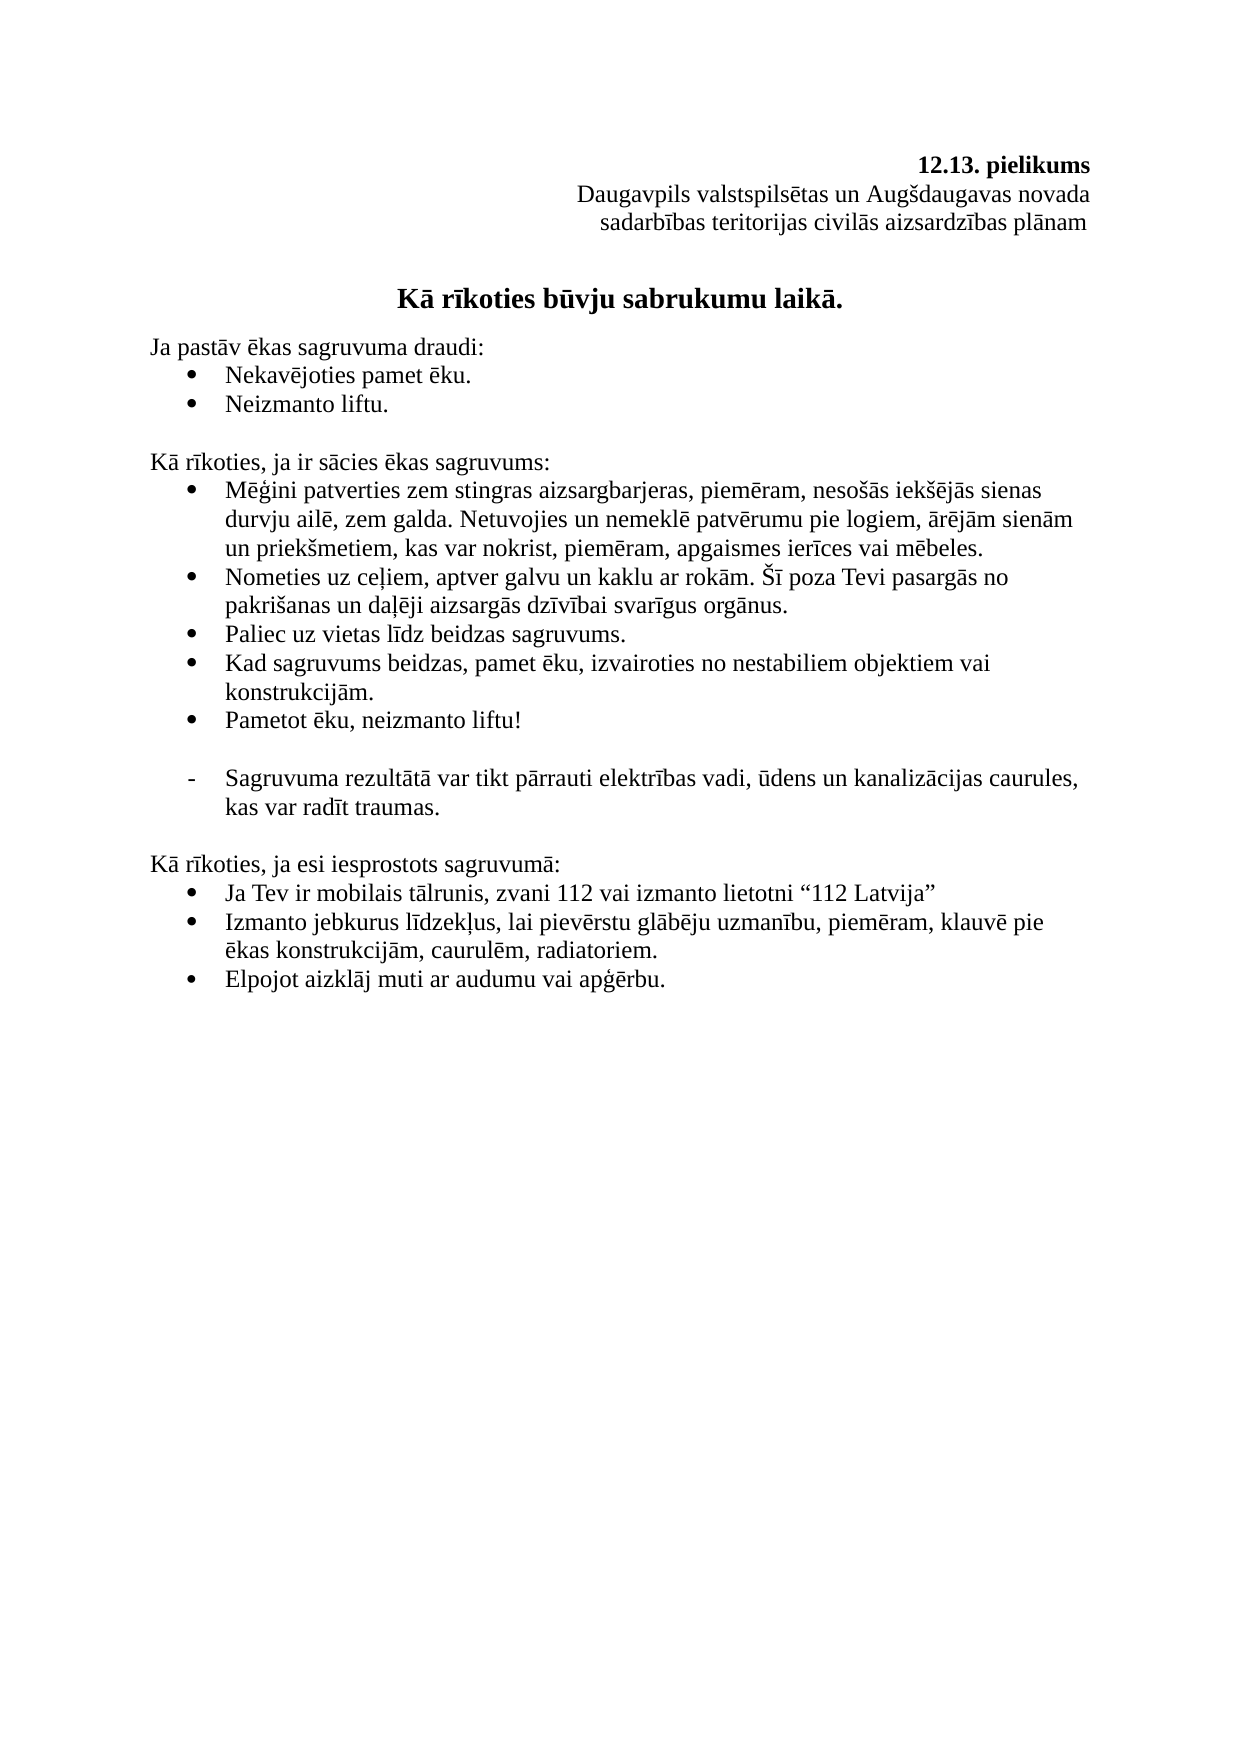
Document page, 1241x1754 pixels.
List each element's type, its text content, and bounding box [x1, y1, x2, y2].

list Neizmanto liftu. [187, 389, 1090, 418]
text Kā rīkoties, ja ir sācies ēkas sagruvums: [150, 447, 1090, 476]
list Paliec uz vietas līdz beidzas sagruvums. [187, 619, 1090, 648]
list Elpojot aizklāj muti ar audumu vai apģērbu. [187, 964, 1090, 993]
list Izmanto jebkurus līdzekļus, lai pievērstu glābēju uzmanību, piemēram, klauvē pie ēkas konstrukcijām, caurulēm, radiatoriem. [187, 907, 1090, 964]
text sadarbības teritorijas civilās aizsardzības plānam [150, 207, 1090, 236]
list Nekavējoties pamet ēku. [187, 361, 1090, 389]
text 12.13. pielikums [150, 150, 1090, 179]
list Sagruvuma rezultātā var tikt pārrauti elektrības vadi, ūdens un kanalizācijas caurules, kas var radīt traumas. [187, 763, 1090, 821]
list Nometies uz ceļiem, aptver galvu un kaklu ar rokām. Šī poza Tevi pasargās no pakrišanas un daļēji aizsargās dzīvībai svarīgus orgānus. [187, 562, 1090, 619]
text Kā rīkoties būvju sabrukumu laikā. [150, 281, 1090, 314]
list Kad sagruvums beidzas, pamet ēku, izvairoties no nestabiliem objektiem vai konstrukcijām. [187, 648, 1090, 706]
text Daugavpils valstspilsētas un Augšdaugavas novada [150, 179, 1090, 207]
list Pametot ēku, neizmanto liftu! [187, 706, 1090, 734]
text Kā rīkoties, ja esi iesprostots sagruvumā: [150, 849, 1090, 878]
list Ja Tev ir mobilais tālrunis, zvani 112 vai izmanto lietotni “112 Latvija” [187, 878, 1090, 907]
list Mēģini patverties zem stingras aizsargbarjeras, piemēram, nesošās iekšējās sienas durvju ailē, zem galda. Netuvojies un nemeklē patvērumu pie logiem, ārējām sienām un priekšmetiem, kas var nokrist, piemēram, apgaismes ierīces vai mēbeles. [187, 476, 1090, 562]
text Ja pastāv ēkas sagruvuma draudi: [150, 332, 1090, 361]
